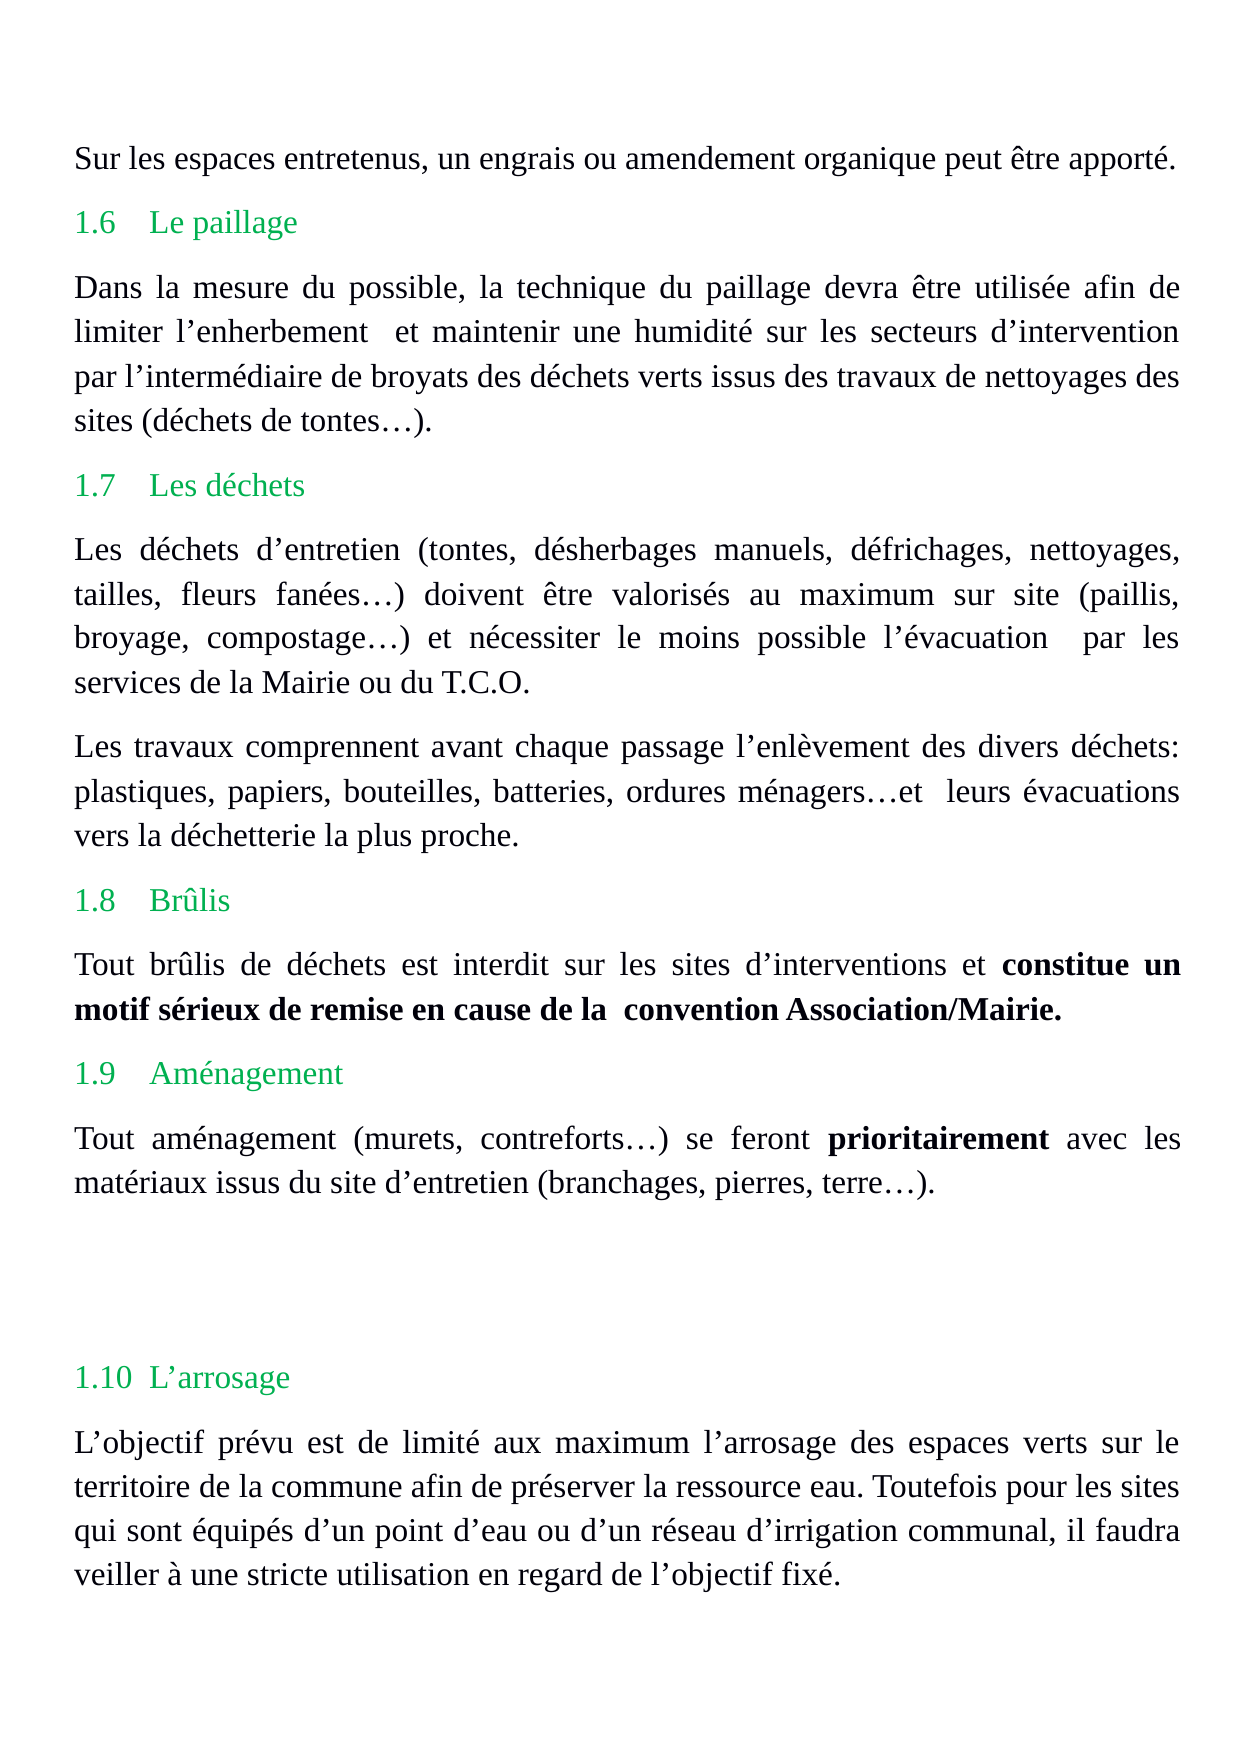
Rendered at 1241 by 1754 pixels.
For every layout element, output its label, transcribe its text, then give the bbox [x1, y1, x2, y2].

list Aménagement [74, 1054, 1181, 1092]
text Sur les espaces entretenus, un engrais ou amendement organique peut être apporté. [74, 138, 1181, 176]
text Tout brûlis de déchets est interdit sur les sites d’interventions et constitue un motif sérieux de remise en cause de la convention Association/Mairie. [74, 945, 1181, 1027]
text Tout aménagement (murets, contreforts…) se feront prioritairement avec les matériaux issus du site d’entretien (branchages, pierres, terre…). [74, 1118, 1181, 1201]
text Les travaux comprennent avant chaque passage l’enlèvement des divers déchets: plastiques, papiers, bouteilles, batteries, ordures ménagers…et leurs évacuations vers la déchetterie la plus proche. [74, 727, 1181, 853]
list Les déchets [74, 465, 1181, 503]
text Les déchets d’entretien (tontes, désherbages manuels, défrichages, nettoyages, tailles, fleurs fanées…) doivent être valorisés au maximum sur site (paillis, broyage, compostage…) et nécessiter le moins possible l’évacuation par les services de la Mairie ou du T.C.O. [74, 530, 1181, 700]
text L’objectif prévu est de limité aux maximum l’arrosage des espaces verts sur le territoire de la commune afin de préserver la ressource eau. Toutefois pour les sites qui sont équipés d’un point d’eau ou d’un réseau d’irrigation communal, il faudra veiller à une stricte utilisation en regard de l’objectif fixé. [74, 1422, 1181, 1593]
list L’arrosage [74, 1357, 1181, 1396]
text Dans la mesure du possible, la technique du paillage devra être utilisée afin de limiter l’enherbement et maintenir une humidité sur les secteurs d’intervention par l’intermédiaire de broyats des déchets verts issus des travaux de nettoyages des sites (déchets de tontes…). [74, 268, 1181, 438]
list Le paillage [74, 203, 1181, 241]
list Brûlis [74, 880, 1181, 918]
